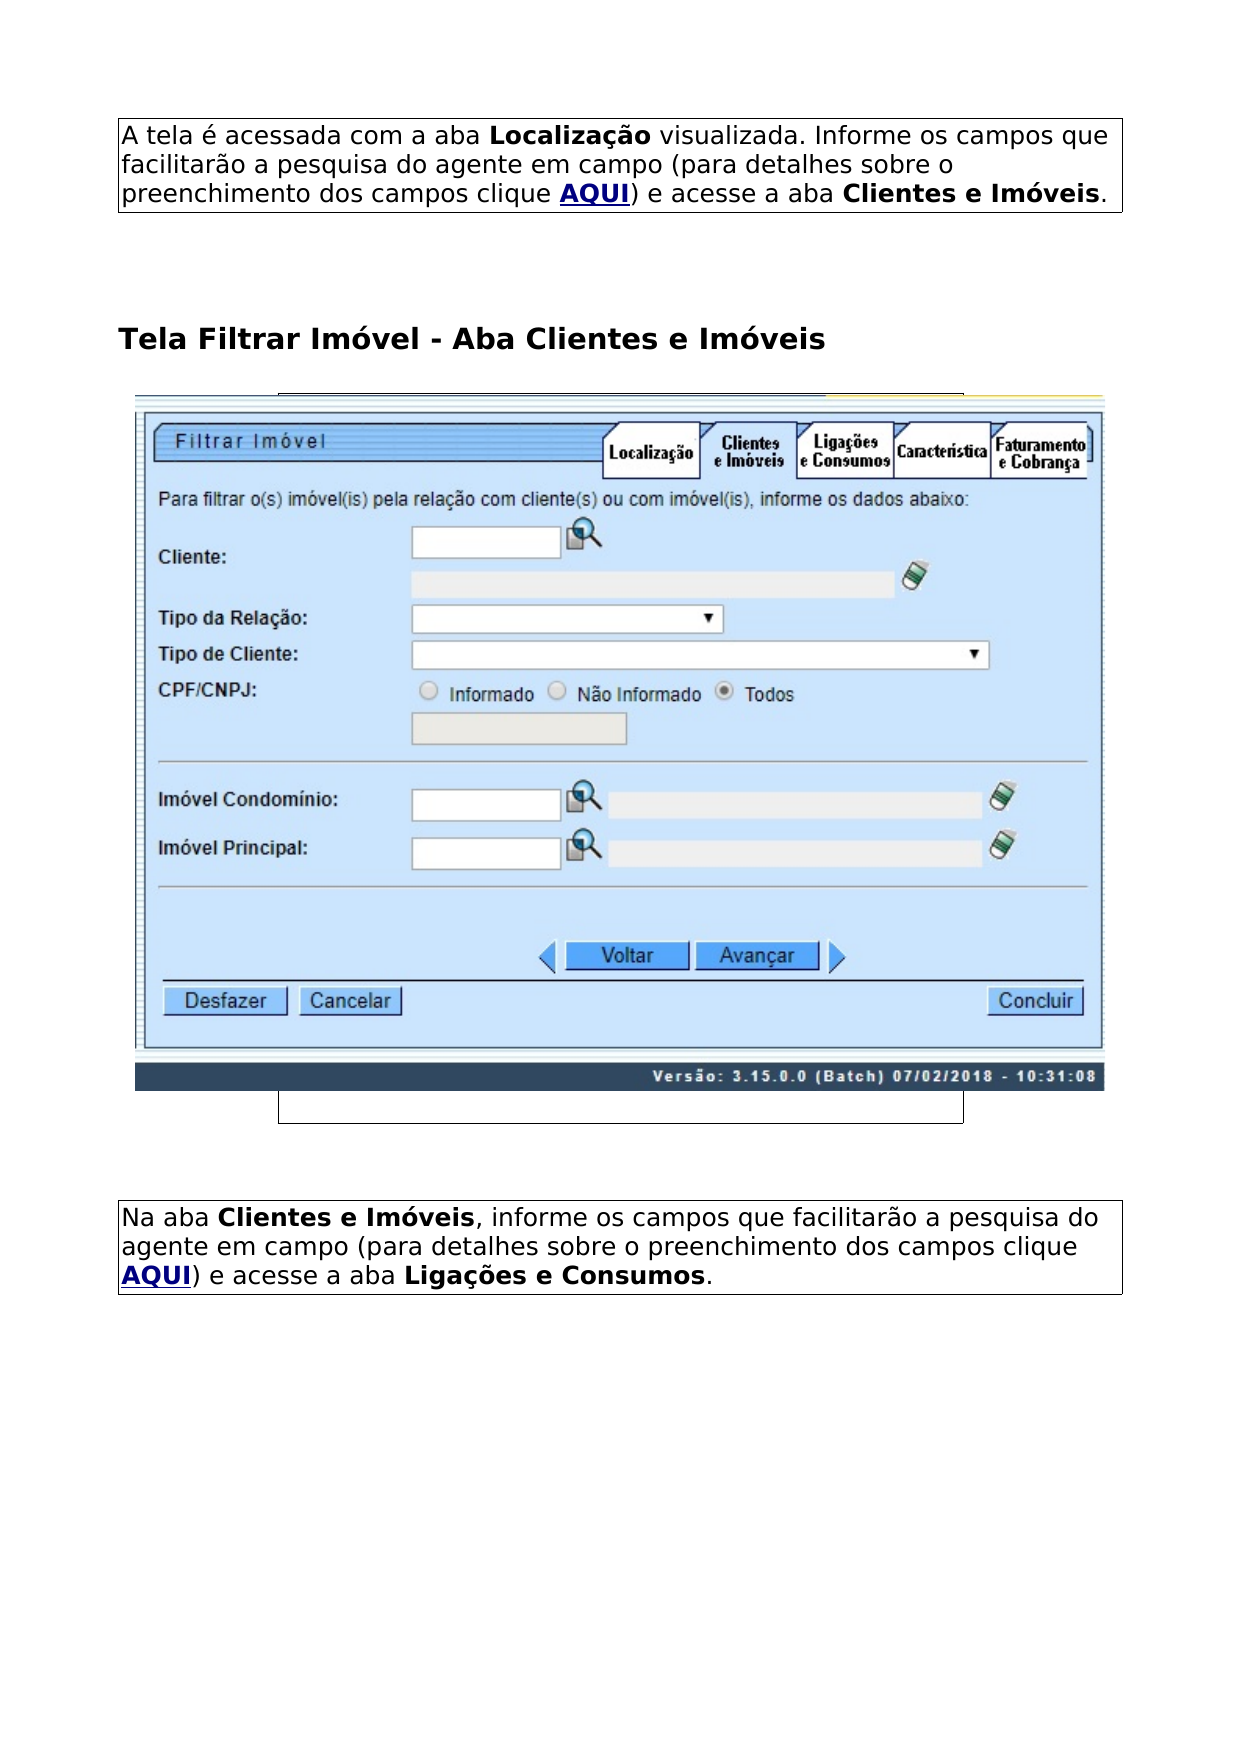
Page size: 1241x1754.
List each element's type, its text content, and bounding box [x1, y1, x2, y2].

table_header [279, 1091, 963, 1123]
picture [135, 395, 1106, 1091]
subtitle Tela Filtrar Imóvel - Aba Clientes e Imóveis [118, 322, 1122, 356]
table_header Na aba Clientes e Imóveis, informe os campos que facilitarão a pesquisa do agente em campo (para detalhes sobre o preenchimento dos campos clique AQUI) e acesse a aba Ligações e Consumos. [119, 1201, 1122, 1293]
table_header A tela é acessada com a aba Localização visualizada. Informe os campos que facilitarão a pesquisa do agente em campo (para detalhes sobre o preenchimento dos campos clique AQUI) e acesse a aba Clientes e Imóveis. [119, 119, 1122, 212]
